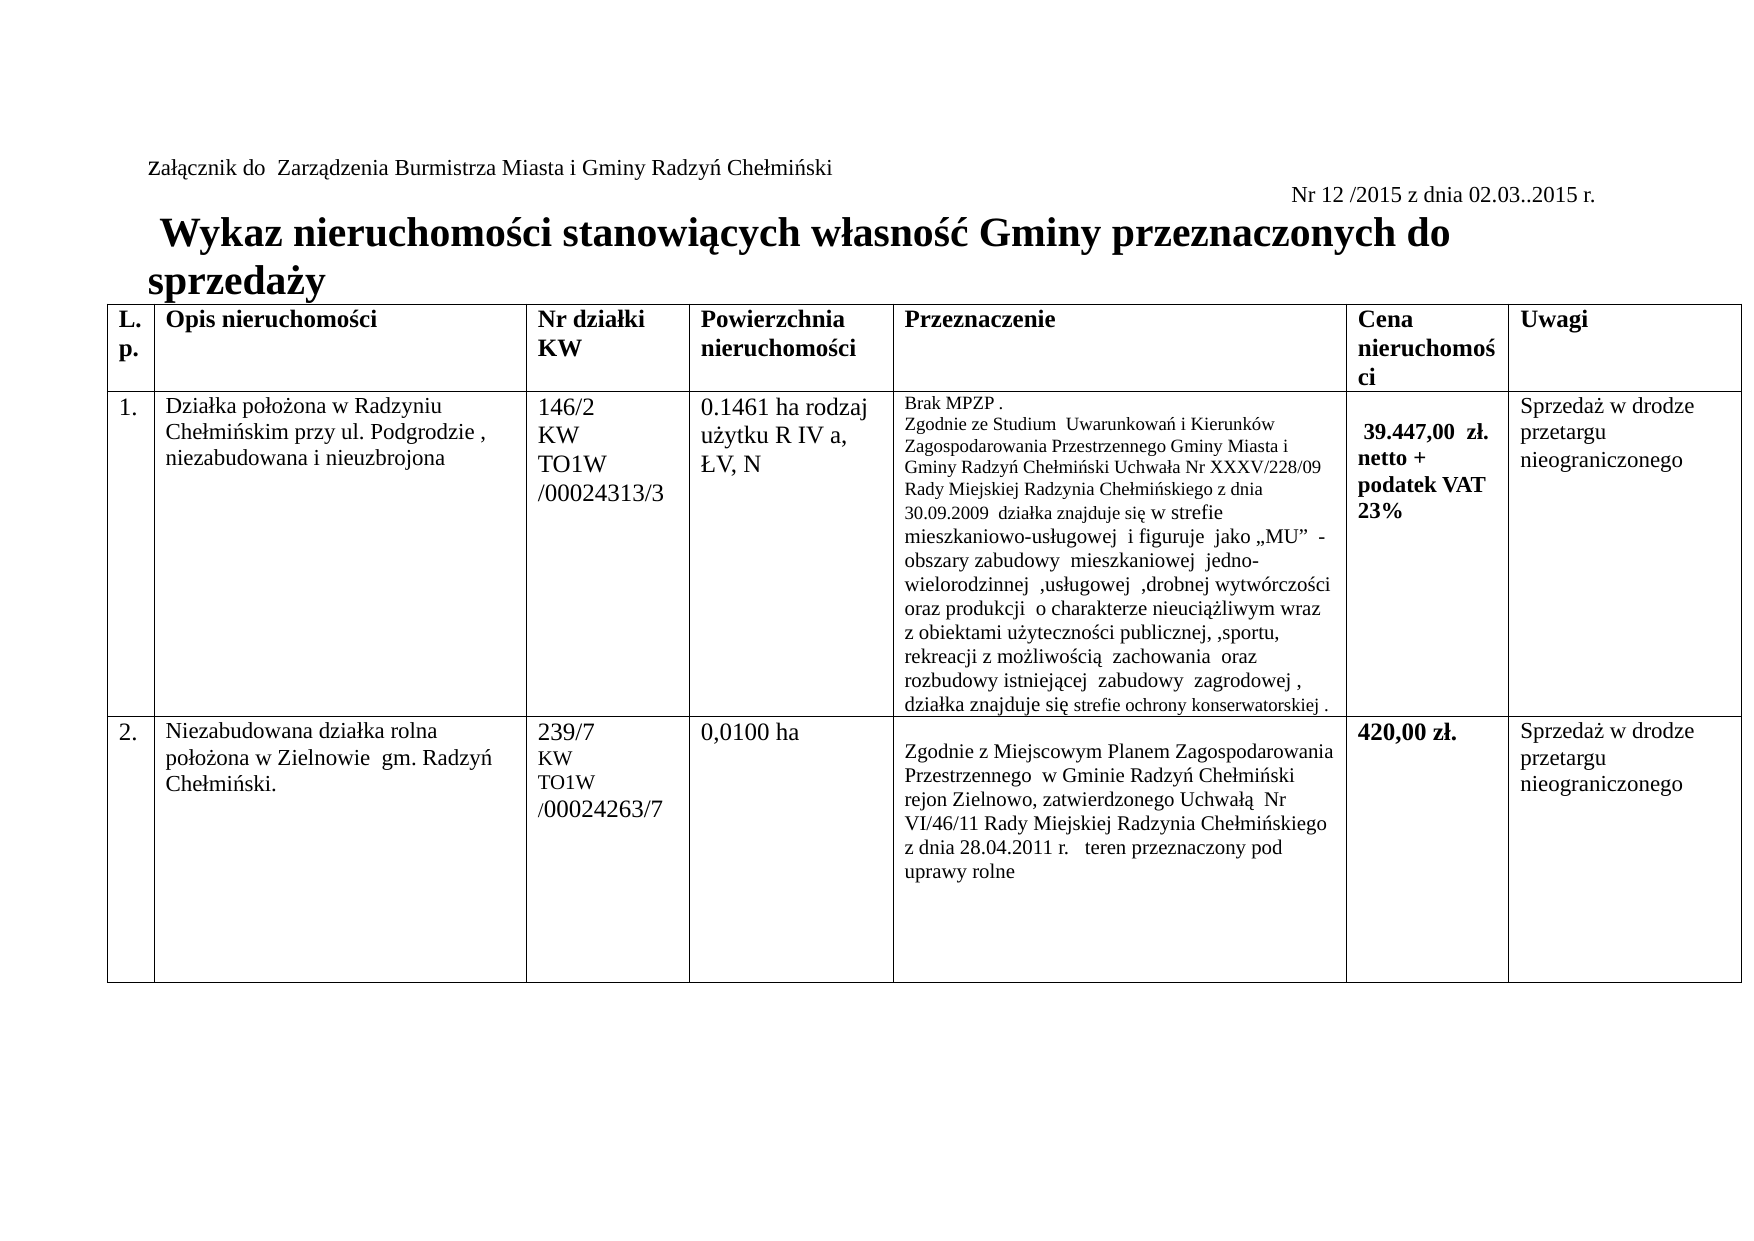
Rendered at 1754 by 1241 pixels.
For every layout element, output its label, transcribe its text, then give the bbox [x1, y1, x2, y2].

table_cell 39.447,00 zł. netto + podatek VAT 23% [1347, 392, 1508, 716]
table_cell 239/7 KW TO1W /00024263/7 [527, 717, 689, 982]
table_cell Zgodnie z Miejscowym Planem Zagospodarowania Przestrzennego w Gminie Radzyń Chełmiński rejon Zielnowo, zatwierdzonego Uchwałą Nr VI/46/11 Rady Miejskiej Radzynia Chełmińskiego z dnia 28.04.2011 r. teren przeznaczony pod uprawy rolne [894, 717, 1346, 982]
text załącznik do Zarządzenia Burmistrza Miasta i Gminy Radzyń Chełmiński [148, 148, 1606, 181]
table_cell Sprzedaż w drodze przetargu nieograniczonego [1509, 392, 1741, 716]
table_cell Sprzedaż w drodze przetargu nieograniczonego [1509, 717, 1741, 982]
table_header Nr działki KW [527, 305, 689, 391]
table_header Powierzchnia nieruchomości [690, 305, 893, 391]
table_cell 0.1461 ha rodzaj użytku R IV a, ŁV, N [690, 392, 893, 716]
table_header Opis nieruchomości [155, 305, 526, 391]
table_cell Brak MPZP . Zgodnie ze Studium Uwarunkowań i Kierunków Zagospodarowania Przestrzennego Gminy Miasta i Gminy Radzyń Chełmiński Uchwała Nr XXXV/228/09 Rady Miejskiej Radzynia Chełmińskiego z dnia 30.09.2009 działka znajduje się w strefie mieszkaniowo-usługowej i figuruje jako „MU” -obszary zabudowy mieszkaniowej jedno- wielorodzinnej ,usługowej ,drobnej wytwórczości oraz produkcji o charakterze nieuciążliwym wraz z obiektami użyteczności publicznej, ,sportu, rekreacji z możliwością zachowania oraz rozbudowy istniejącej zabudowy zagrodowej , działka znajduje się strefie ochrony konserwatorskiej . [894, 392, 1346, 716]
table_header Przeznaczenie [894, 305, 1346, 391]
table_cell 2. [108, 717, 154, 982]
text Wykaz nieruchomości stanowiących własność Gminy przeznaczonych do sprzedaży [148, 208, 1606, 303]
table_cell 146/2 KW TO1W /00024313/3 [527, 392, 689, 716]
table_header L.p. [108, 305, 154, 391]
table_cell 420,00 zł. [1347, 717, 1508, 982]
text Nr 12 /2015 z dnia 02.03..2015 r. [148, 181, 1606, 208]
table_header Uwagi [1509, 305, 1741, 391]
table_cell 0,0100 ha [690, 717, 893, 982]
table_header Cena nieruchomości [1347, 305, 1508, 391]
table_cell Niezabudowana działka rolna położona w Zielnowie gm. Radzyń Chełmiński. [155, 717, 526, 982]
table_cell 1. [108, 392, 154, 716]
table_cell Działka położona w Radzyniu Chełmińskim przy ul. Podgrodzie , niezabudowana i nieuzbrojona [155, 392, 526, 716]
